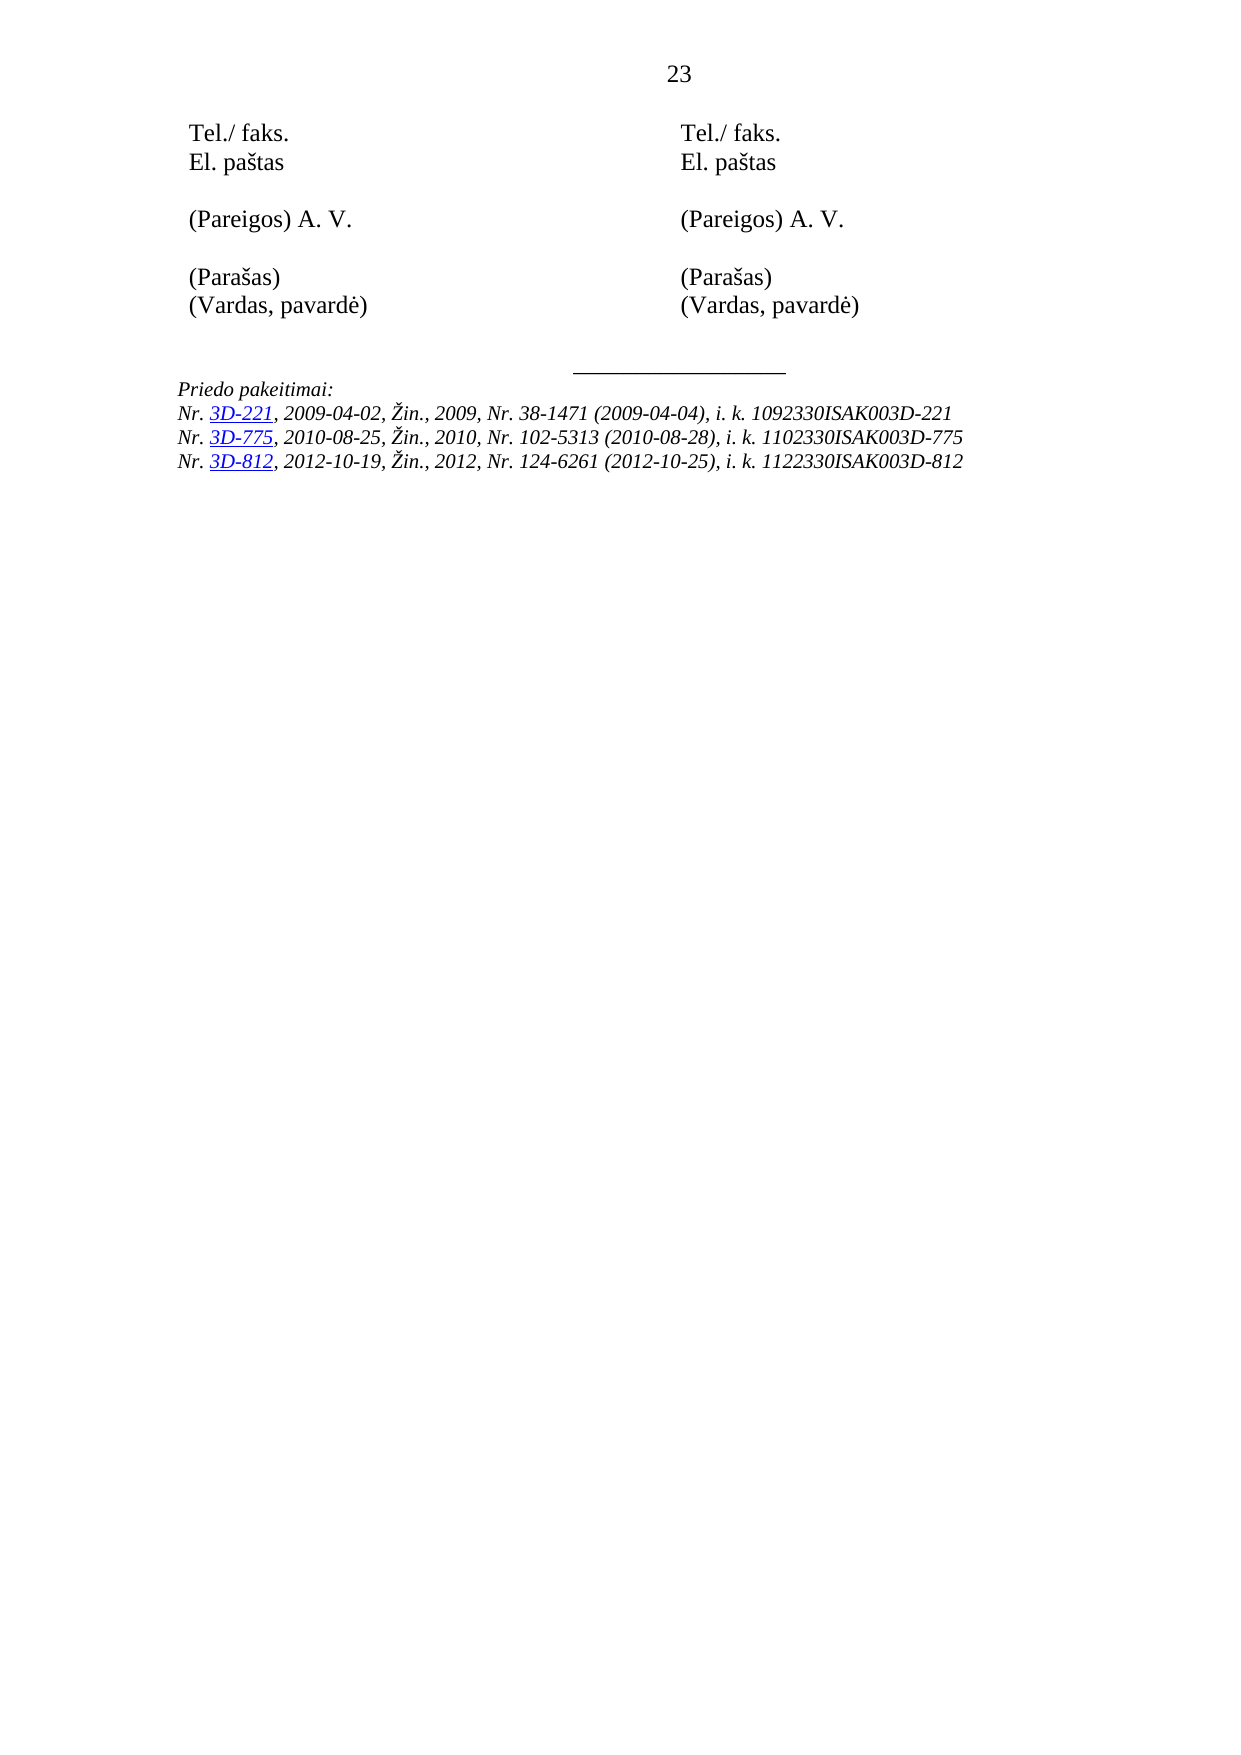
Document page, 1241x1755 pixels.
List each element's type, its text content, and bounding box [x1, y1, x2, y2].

table_cell (Pareigos) A. V. [177, 176, 669, 233]
text Nr. 3D-812, 2012-10-19, Žin., 2012, Nr. 124-6261 (2012-10-25), i. k. 1122330ISAK003D-812 [177, 449, 1181, 473]
table_cell (Vardas, pavardė) [177, 291, 669, 319]
table_cell (Parašas) [669, 233, 1161, 291]
text Priedo pakeitimai: [177, 377, 1181, 401]
text _________________ [177, 348, 1181, 377]
table_cell (Vardas, pavardė) [669, 291, 1161, 319]
table_cell Tel./ faks. [177, 118, 669, 147]
text Nr. 3D-221, 2009-04-02, Žin., 2009, Nr. 38-1471 (2009-04-04), i. k. 1092330ISAK003D-221 [177, 401, 1181, 425]
text Nr. 3D-775, 2010-08-25, Žin., 2010, Nr. 102-5313 (2010-08-28), i. k. 1102330ISAK003D-775 [177, 425, 1181, 449]
table_cell Tel./ faks. [669, 118, 1161, 147]
table_cell (Parašas) [177, 233, 669, 291]
table_cell (Pareigos) A. V. [669, 176, 1161, 233]
table_cell El. paštas [669, 147, 1161, 176]
table_cell El. paštas [177, 147, 669, 176]
